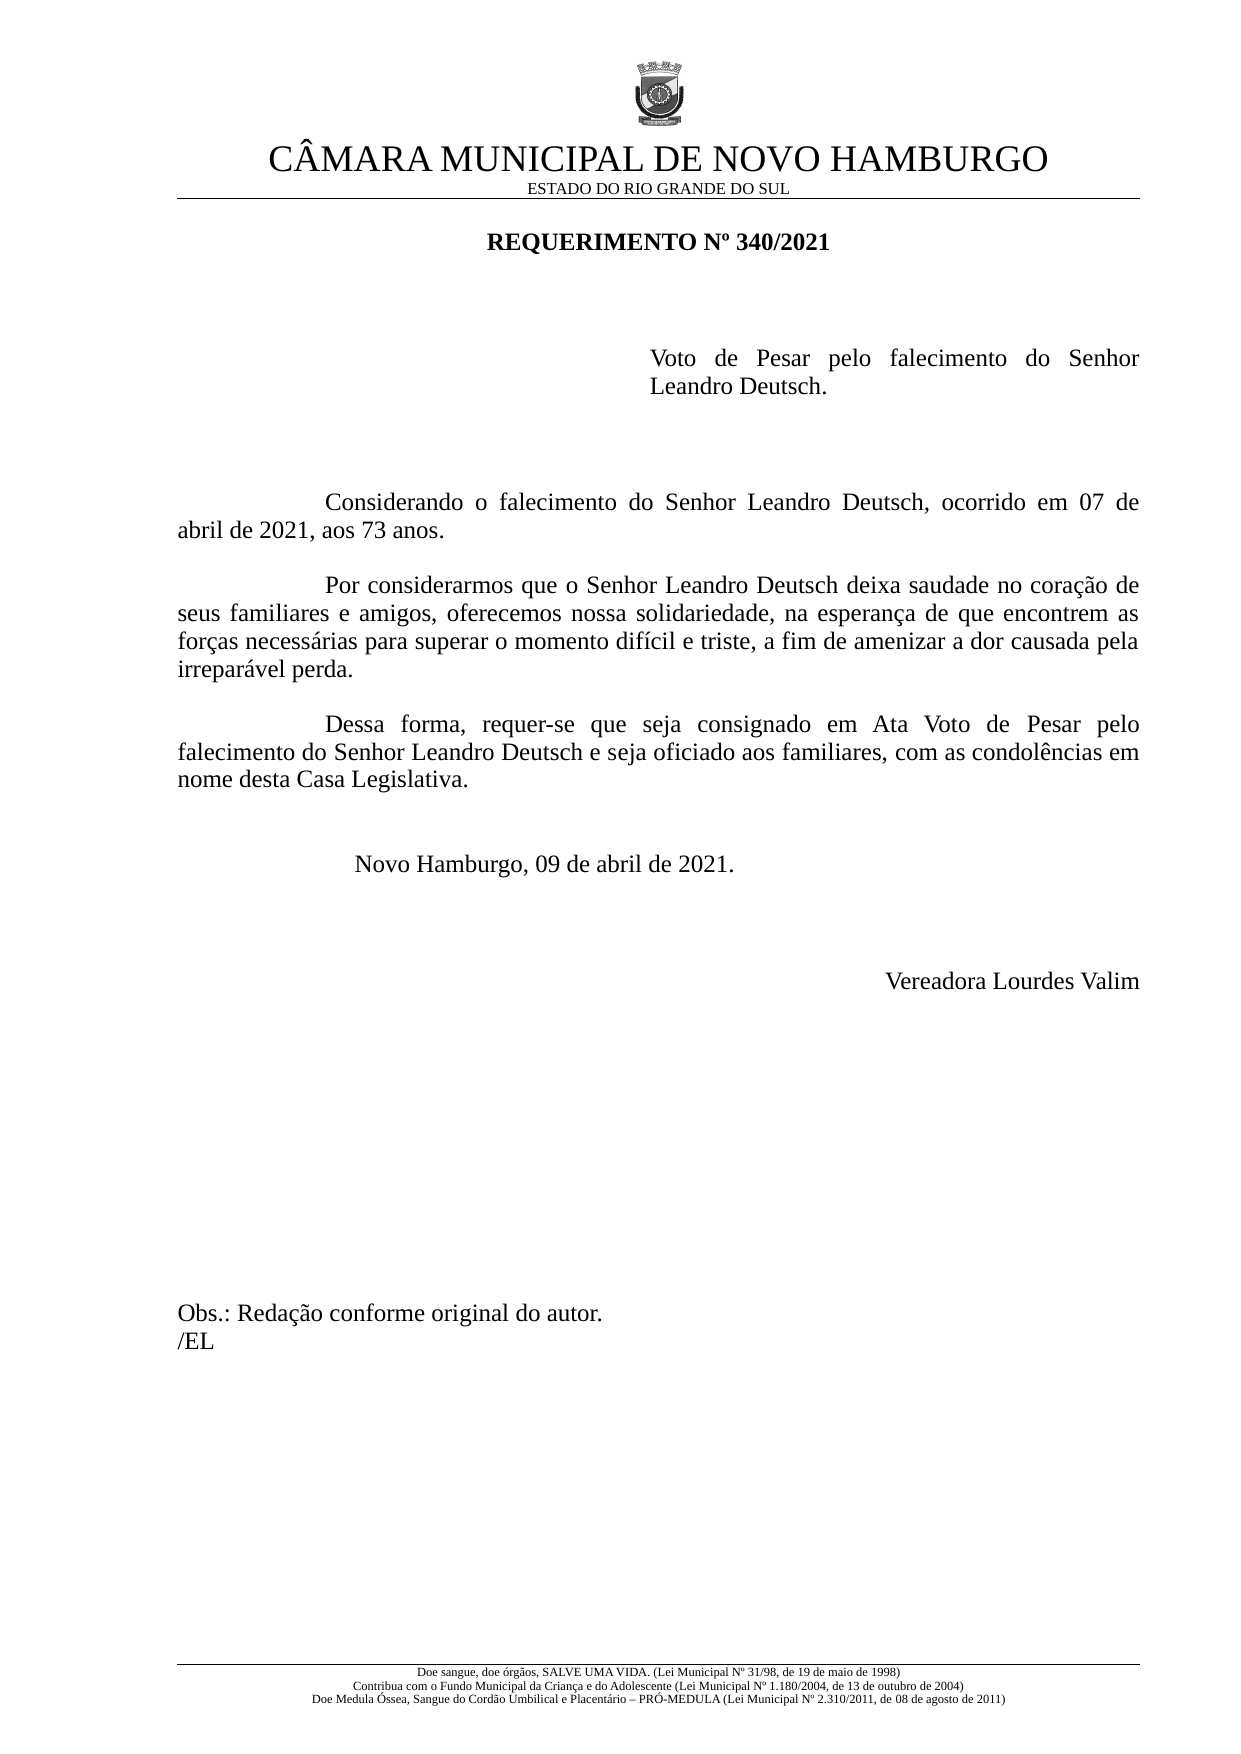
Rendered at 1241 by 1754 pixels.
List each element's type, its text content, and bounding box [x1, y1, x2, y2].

text Dessa forma, requer-se que seja consignado em Ata Voto de Pesar pelo falecimento do Senhor Leandro Deutsch e seja oficiado aos familiares, com as condolências em nome desta Casa Legislativa. [177, 710, 1140, 793]
text Obs.: Redação conforme original do autor. [177, 1299, 1140, 1327]
text Vereadora Lourdes Valim [649, 967, 1140, 994]
text REQUERIMENTO Nº 340/2021 [177, 228, 1140, 256]
text Considerando o falecimento do Senhor Leandro Deutsch, ocorrido em 07 de abril de 2021, aos 73 anos. [177, 488, 1140, 544]
text Voto de Pesar pelo falecimento do Senhor Leandro Deutsch. [649, 344, 1140, 400]
text Novo Hamburgo, 09 de abril de 2021. [177, 851, 1140, 878]
text /EL [177, 1327, 1140, 1355]
text Por considerarmos que o Senhor Leandro Deutsch deixa saudade no coração de seus familiares e amigos, oferecemos nossa solidariedade, na esperança de que encontrem as forças necessárias para superar o momento difícil e triste, a fim de amenizar a dor causada pela irreparável perda. [177, 572, 1140, 682]
